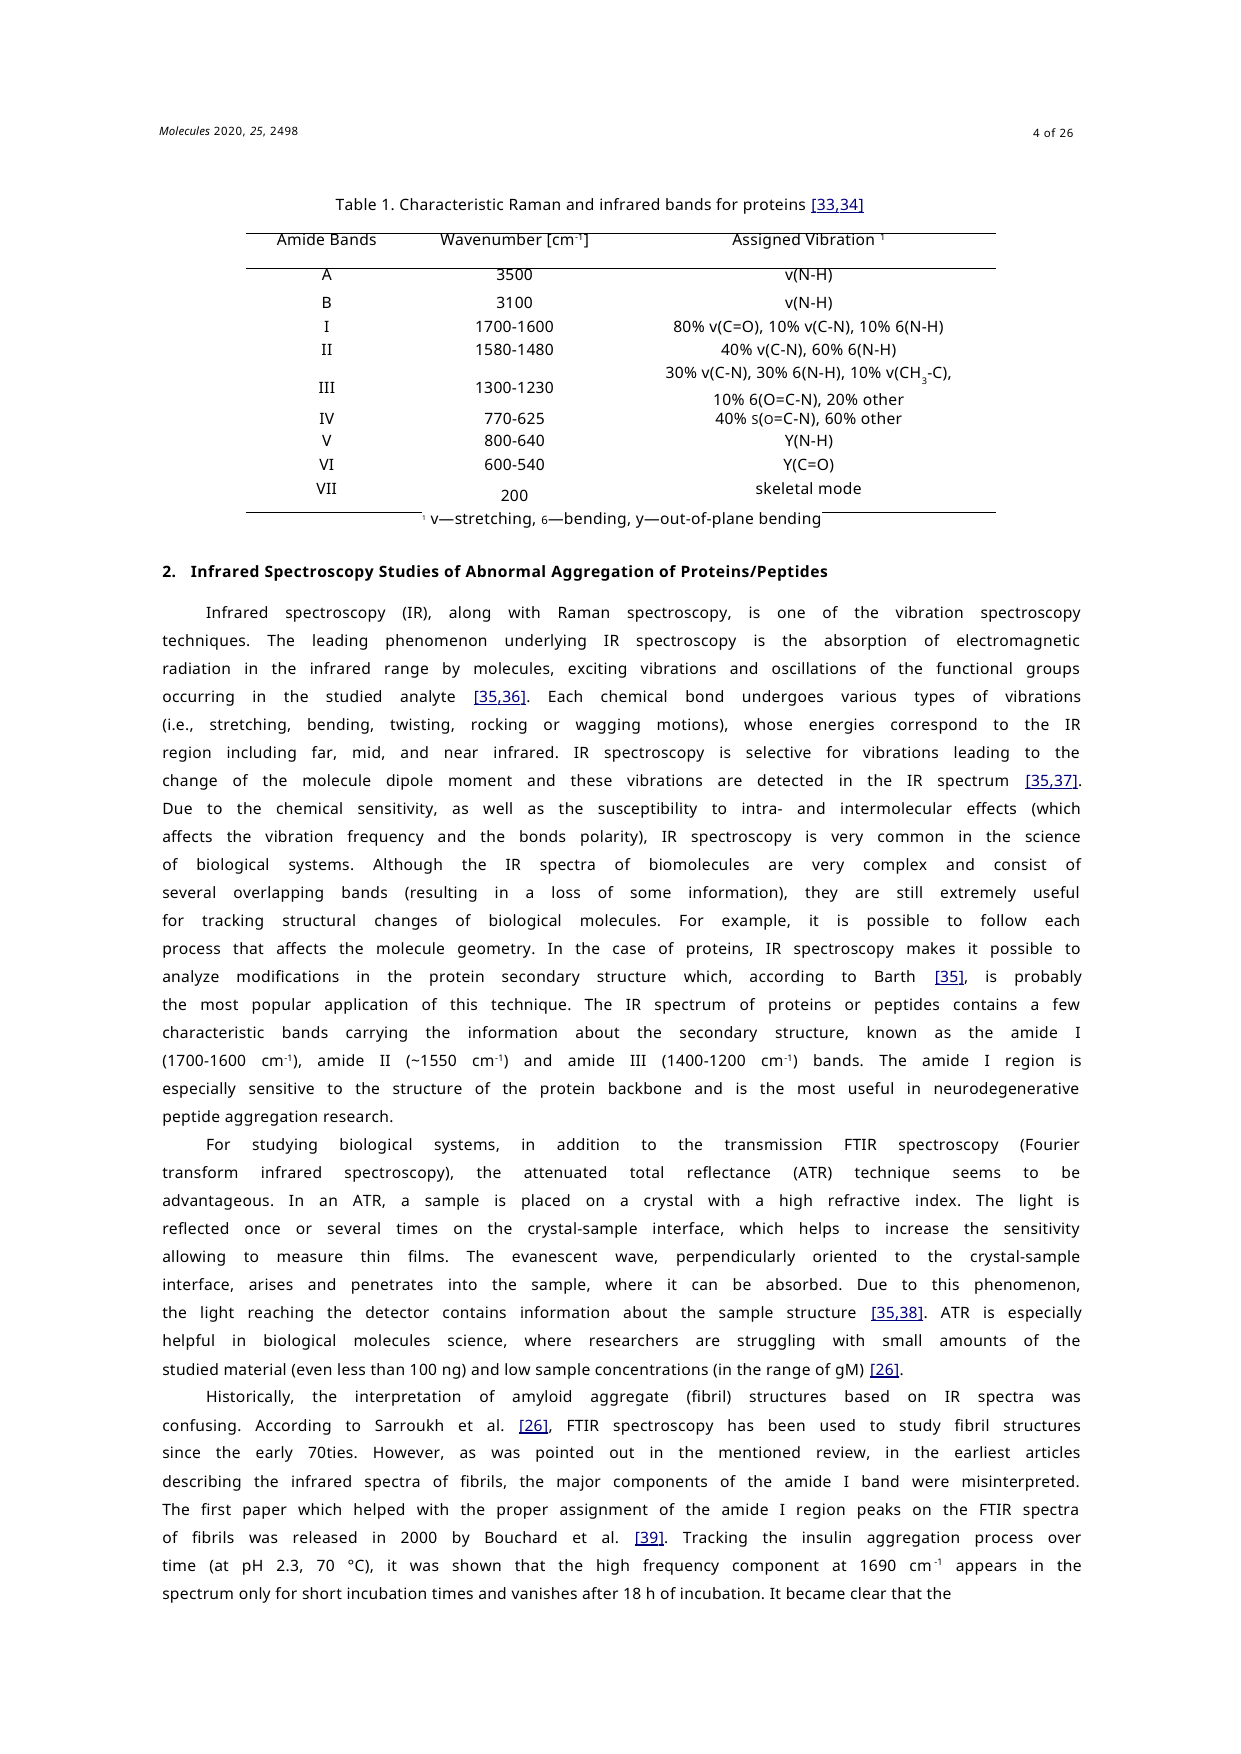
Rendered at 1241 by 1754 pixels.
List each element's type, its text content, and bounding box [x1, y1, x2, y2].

table_cell 770-625 [407, 427, 621, 434]
table_cell III [246, 366, 407, 381]
table_cell 1580-1480 [407, 358, 621, 366]
table_cell 1300-1230 [407, 366, 621, 381]
table_cell 80% v(C=O), 10% v(C-N), 10% 6(N-H) [621, 335, 996, 343]
table_cell 3500 [407, 283, 621, 296]
text 4 of 26 [1033, 129, 1084, 140]
table_header Amide Bands [246, 248, 407, 268]
table_cell 3100 [407, 312, 621, 320]
table_cell 10% 6(O=C-N), 20% other [621, 408, 996, 412]
table_cell VII [246, 497, 407, 512]
table_cell 200 [407, 482, 621, 489]
table_cell 1300-1230 [407, 397, 621, 412]
text Table 1. Characteristic Raman and infrared bands for proteins [33,34] [335, 198, 904, 214]
text Molecules 2020, 25, 2498 [159, 126, 907, 137]
subtitle 2. Infrared Spectroscopy Studies of Abnormal Aggregation of Proteins/Peptides [162, 565, 1084, 580]
table_cell Y(N-H) [621, 450, 996, 458]
table_cell v(N-H) [621, 283, 996, 296]
table_cell 40% v(C-N), 60% 6(N-H) [621, 358, 996, 366]
text For studying biological systems, in addition to the transmission FTIR spectroscopy (Fourier transform infrared spectroscopy), the attenuated total reflectance (ATR) technique seems to be advantageous. In an ATR, a sample is placed on a crystal with a high refractive index. The light is reflected once or several times on the crystal-sample interface, which helps to increase the sensitivity allowing to measure thin films. The evanescent wave, perpendicularly oriented to the crystal-sample interface, arises and penetrates into the sample, where it can be absorbed. Due to this phenomenon, the light reaching the detector contains information about the sample structure [35,38]. ATR is especially helpful in biological molecules science, where researchers are struggling with small amounts of the studied material (even less than 100 ng) and low sample concentrations (in the range of gM) [26]. [162, 1128, 1082, 1381]
table_cell Y(C=O) [621, 474, 996, 482]
table_cell II [246, 358, 407, 366]
text 1 v—stretching, 6—bending, y—out-of-plane bending [422, 512, 822, 527]
table_cell I [246, 335, 407, 343]
table_cell 200 [407, 504, 621, 512]
table_header Assigned Vibration 1 [621, 248, 996, 268]
text Infrared spectroscopy (IR), along with Raman spectroscopy, is one of the vibration spectroscopy techniques. The leading phenomenon underlying IR spectroscopy is the absorption of electromagnetic radiation in the infrared range by molecules, exciting vibrations and oscillations of the functional groups occurring in the studied analyte [35,36]. Each chemical bond undergoes various types of vibrations (i.e., stretching, bending, twisting, rocking or wagging motions), whose energies correspond to the IR region including far, mid, and near infrared. IR spectroscopy is selective for vibrations leading to the change of the molecule dipole moment and these vibrations are detected in the IR spectrum [35,37]. Due to the chemical sensitivity, as well as the susceptibility to intra- and intermolecular effects (which affects the vibration frequency and the bonds polarity), IR spectroscopy is very common in the science of biological systems. Although the IR spectra of biomolecules are very complex and consist of several overlapping bands (resulting in a loss of some information), they are still extremely useful for tracking structural changes of biological molecules. For example, it is possible to follow each process that affects the molecule geometry. In the case of proteins, IR spectroscopy makes it possible to analyze modifications in the protein secondary structure which, according to Barth [35], is probably the most popular application of this technique. The IR spectrum of proteins or peptides contains a few characteristic bands carrying the information about the secondary structure, known as the amide I (1700-1600 cm-1), amide II (~1550 cm-1) and amide III (1400-1200 cm-1) bands. The amide I region is especially sensitive to the structure of the protein backbone and is the most useful in neurodegenerative peptide aggregation research. [162, 596, 1082, 1128]
table_cell A [246, 283, 407, 296]
table_cell 1700-1600 [407, 335, 621, 343]
table_cell V [246, 450, 407, 458]
text Historically, the interpretation of amyloid aggregate (fibril) structures based on IR spectra was confusing. According to Sarroukh et al. [26], FTIR spectroscopy has been used to study fibril structures since the early 70ties. However, as was pointed out in the mentioned review, in the earliest articles describing the infrared spectra of fibrils, the major components of the amide I band were misinterpreted. The first paper which helped with the proper assignment of the amide I region peaks on the FTIR spectra of fibrils was released in 2000 by Bouchard et al. [39]. Tracking the insulin aggregation process over time (at pH 2.3, 70 °C), it was shown that the high frequency component at 1690 cm-1 appears in the spectrum only for short incubation times and vanishes after 18 h of incubation. It became clear that the [162, 1381, 1082, 1605]
table_cell skeletal mode [621, 497, 996, 512]
table_cell B [246, 312, 407, 320]
table_cell v(N-H) [621, 312, 996, 320]
table_header Wavenumber [cm-1] [407, 248, 621, 268]
table_cell 600-540 [407, 474, 621, 482]
table_cell III [246, 397, 407, 412]
table_cell 30% v(C-N), 30% 6(N-H), 10% v(CH3-C), [621, 382, 996, 393]
table_cell 40% s(o=C-N), 60% other [621, 427, 996, 434]
table_cell IV [246, 427, 407, 434]
table_cell VI [246, 474, 407, 482]
table_cell 800-640 [407, 450, 621, 458]
